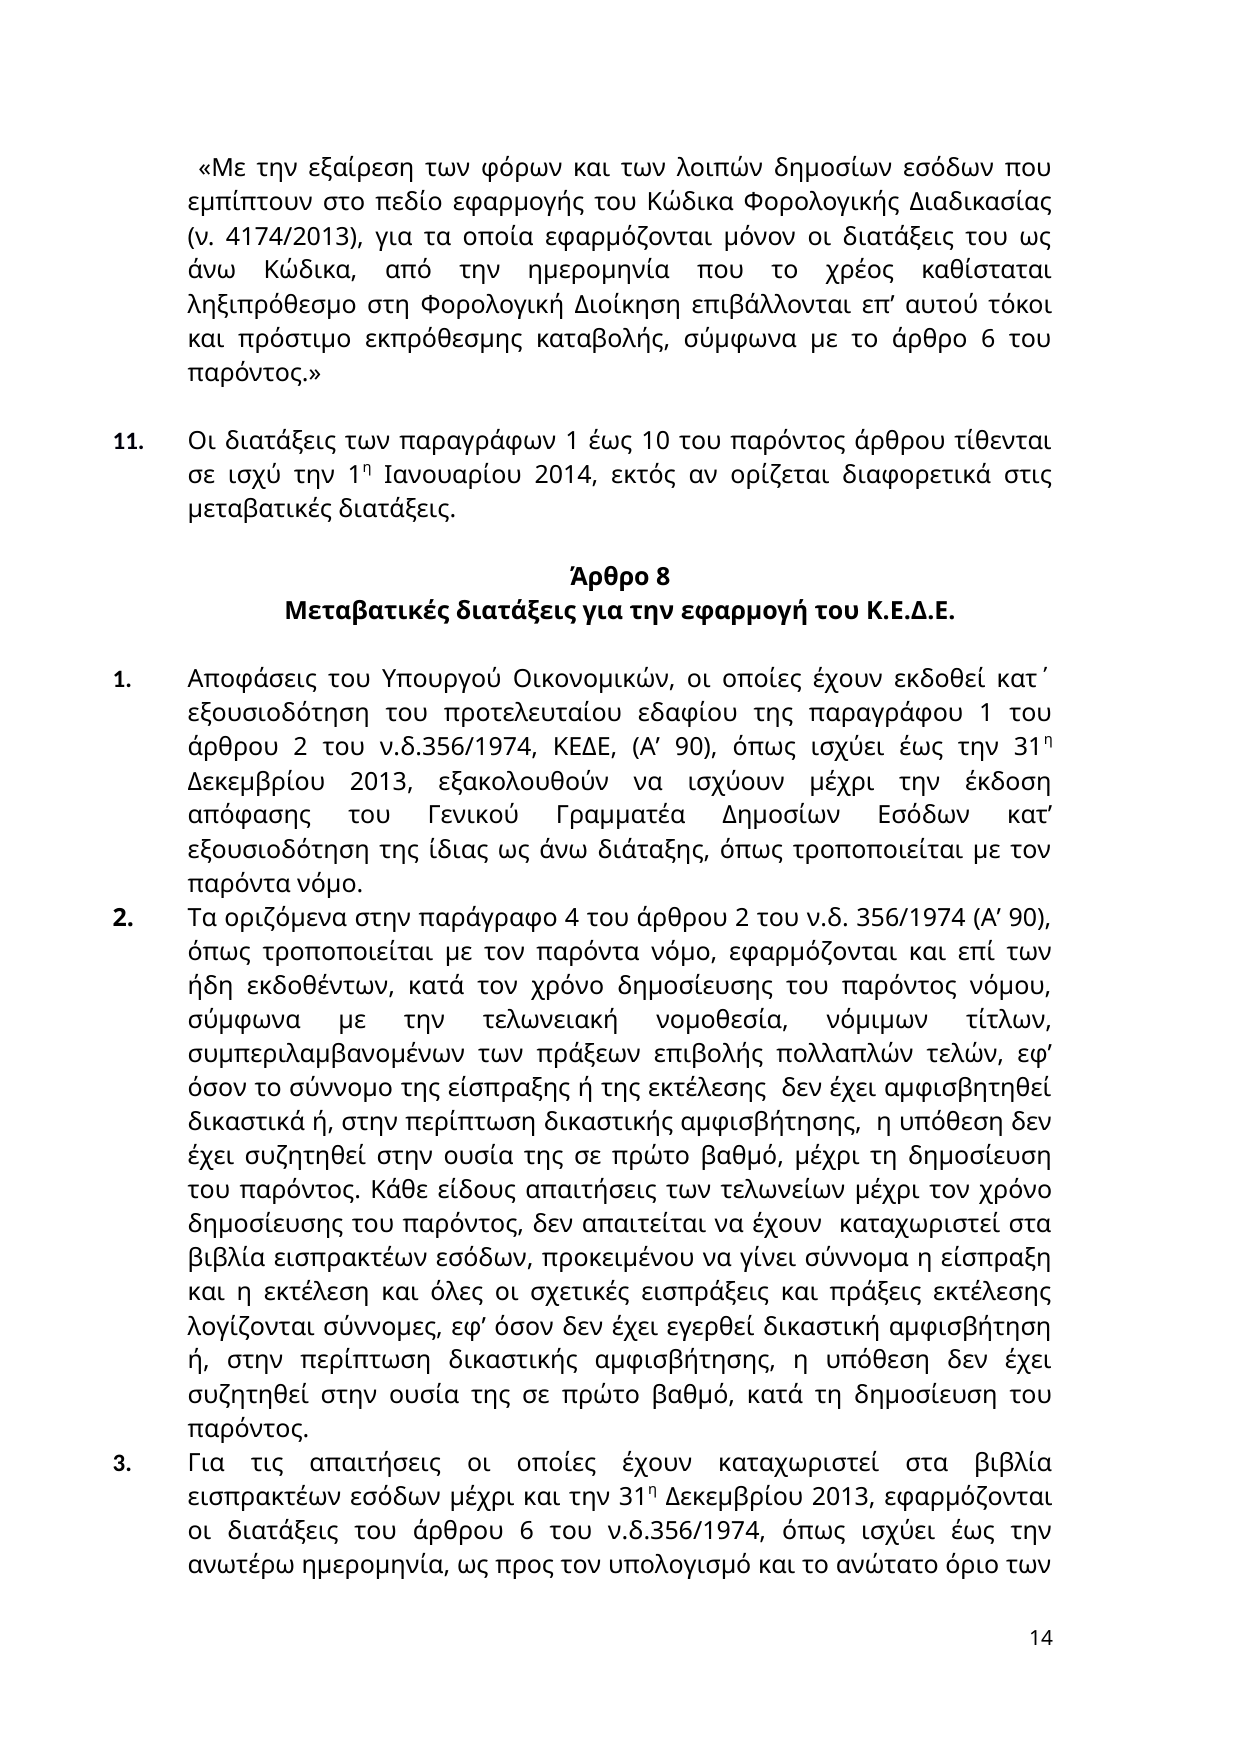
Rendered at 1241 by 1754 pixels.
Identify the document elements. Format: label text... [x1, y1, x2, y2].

list Αποφάσεις του Υπουργού Οικονομικών, οι οποίες έχουν εκδοθεί κατ΄ εξουσιοδότηση του προτελευταίου εδαφίου της παραγράφου 1 του άρθρου 2 του ν.δ.356/1974, ΚΕΔΕ, (Α’ 90), όπως ισχύει έως την 31η Δεκεμβρίου 2013, εξακολουθούν να ισχύουν μέχρι την έκδοση απόφασης του Γενικού Γραμματέα Δημοσίων Εσόδων κατ’ εξουσιοδότηση της ίδιας ως άνω διάταξης, όπως τροποποιείται με τον παρόντα νόμο. [112, 661, 1053, 899]
list Για τις απαιτήσεις οι οποίες έχουν καταχωριστεί στα βιβλία εισπρακτέων εσόδων μέχρι και την 31η Δεκεμβρίου 2013, εφαρμόζονται οι διατάξεις του άρθρου 6 του ν.δ.356/1974, όπως ισχύει έως την ανωτέρω ημερομηνία, ως προς τον υπολογισμό και το ανώτατο όριο των [112, 1444, 1053, 1581]
text Μεταβατικές διατάξεις για την εφαρμογή του Κ.Ε.Δ.Ε. [187, 593, 1053, 627]
list Τα οριζόμενα στην παράγραφο 4 του άρθρου 2 του ν.δ. 356/1974 (Α’ 90), όπως τροποποιείται με τον παρόντα νόμο, εφαρμόζονται και επί των ήδη εκδοθέντων, κατά τον χρόνο δημοσίευσης του παρόντος νόμου, σύμφωνα με την τελωνειακή νομοθεσία, νόμιμων τίτλων, συμπεριλαμβανομένων των πράξεων επιβολής πολλαπλών τελών, εφ’ όσον το σύννομο της είσπραξης ή της εκτέλεσης δεν έχει αμφισβητηθεί δικαστικά ή, στην περίπτωση δικαστικής αμφισβήτησης, η υπόθεση δεν έχει συζητηθεί στην ουσία της σε πρώτο βαθμό, μέχρι τη δημοσίευση του παρόντος. Κάθε είδους απαιτήσεις των τελωνείων μέχρι τον χρόνο δημοσίευσης του παρόντος, δεν απαιτείται να έχουν καταχωριστεί στα βιβλία εισπρακτέων εσόδων, προκειμένου να γίνει σύννομα η είσπραξη και η εκτέλεση και όλες οι σχετικές εισπράξεις και πράξεις εκτέλεσης λογίζονται σύννομες, εφ’ όσον δεν έχει εγερθεί δικαστική αμφισβήτηση ή, στην περίπτωση δικαστικής αμφισβήτησης, η υπόθεση δεν έχει συζητηθεί στην ουσία της σε πρώτο βαθμό, κατά τη δημοσίευση του παρόντος. [112, 899, 1053, 1444]
text «Με την εξαίρεση των φόρων και των λοιπών δημοσίων εσόδων που εμπίπτουν στο πεδίο εφαρμογής του Κώδικα Φορολογικής Διαδικασίας (ν. 4174/2013), για τα οποία εφαρμόζονται μόνον οι διατάξεις του ως άνω Κώδικα, από την ημερομηνία που το χρέος καθίσταται ληξιπρόθεσμο στη Φορολογική Διοίκηση επιβάλλονται επ’ αυτού τόκοι και πρόστιμο εκπρόθεσμης καταβολής, σύμφωνα με το άρθρο 6 του παρόντος.» [187, 150, 1053, 388]
text Άρθρο 8 [187, 559, 1053, 593]
list Οι διατάξεις των παραγράφων 1 έως 10 του παρόντος άρθρου τίθενται σε ισχύ την 1η Ιανουαρίου 2014, εκτός αν ορίζεται διαφορετικά στις μεταβατικές διατάξεις. [112, 422, 1053, 525]
